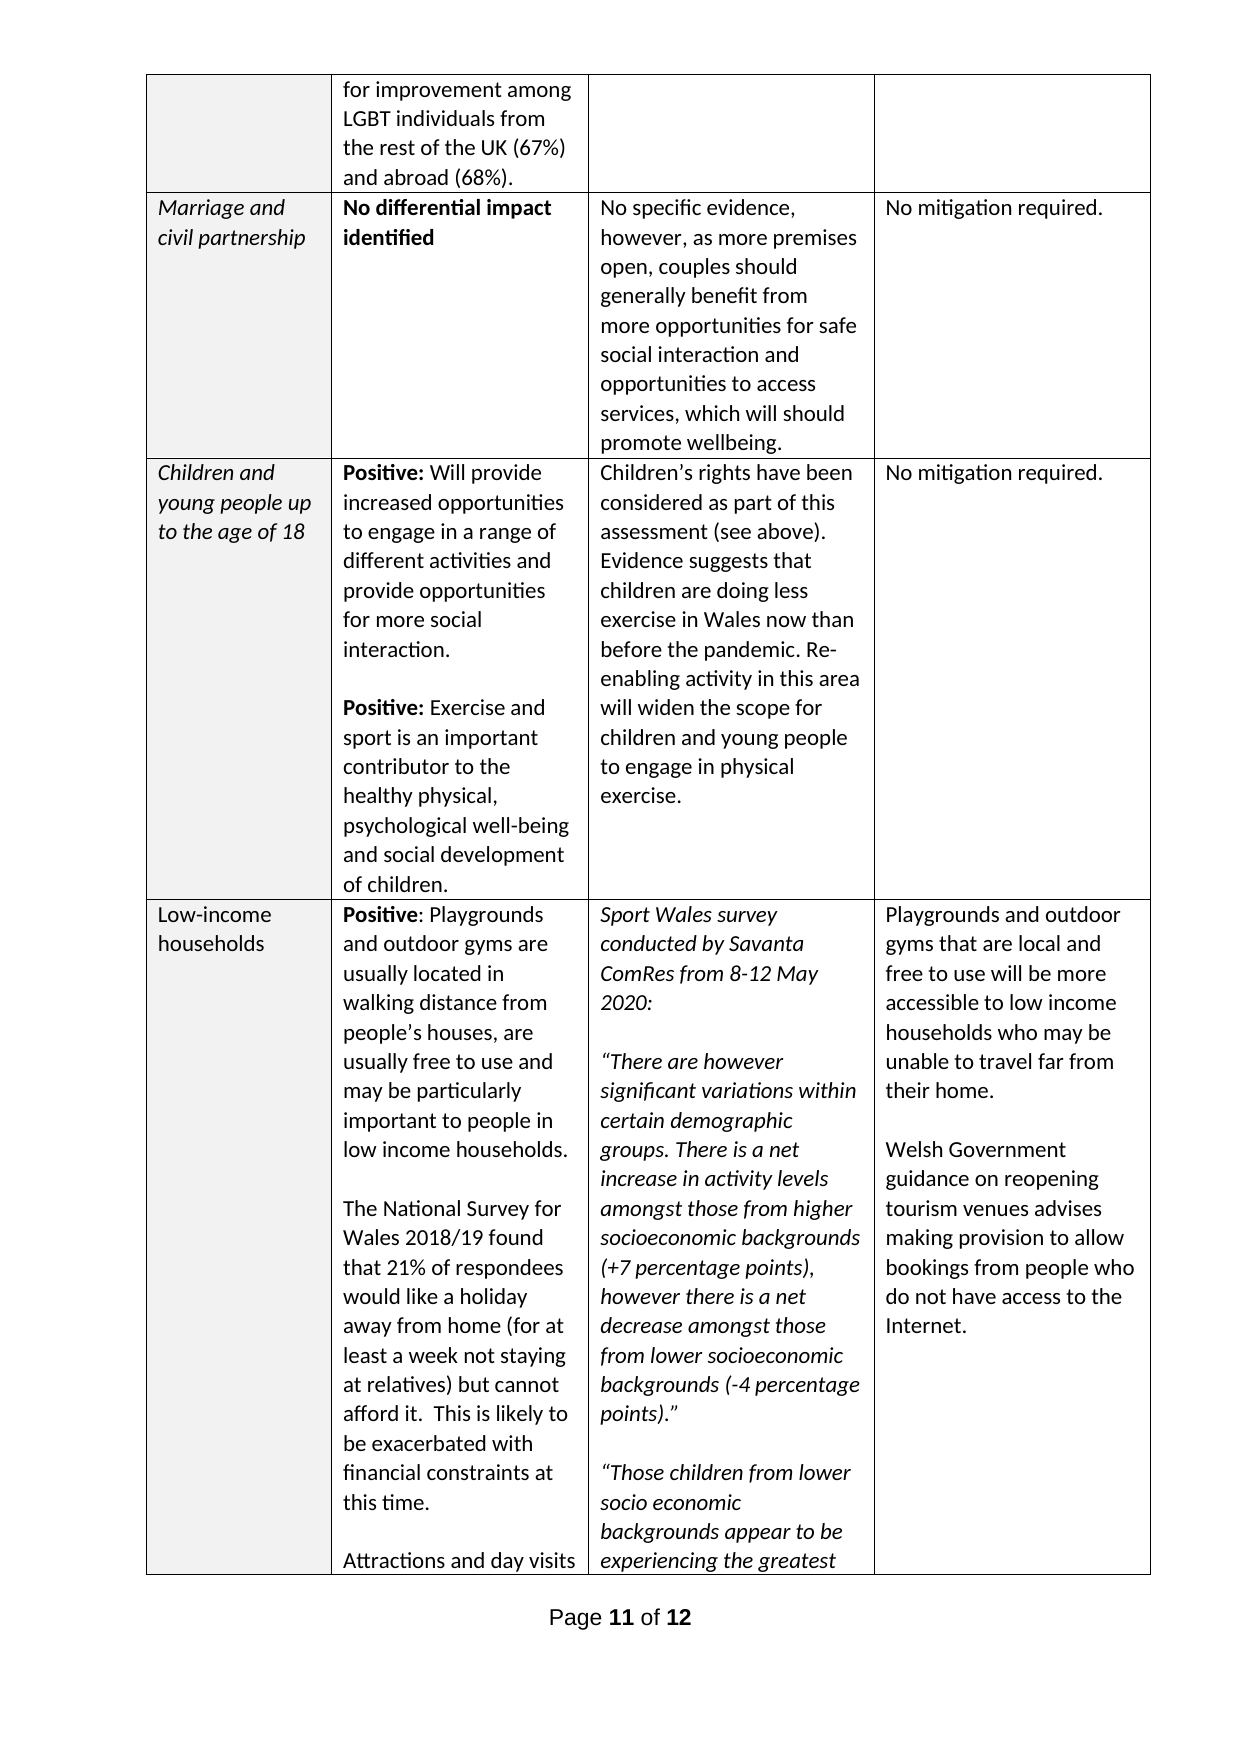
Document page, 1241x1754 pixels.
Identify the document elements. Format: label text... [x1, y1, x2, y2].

table_cell Positive: Will provide increased opportunities to engage in a range of different activities and provide opportunities for more social interaction. Positive: Exercise and sport is an important contributor to the healthy physical, psychological well-being and social development of children. [332, 459, 588, 899]
table_cell Children’s rights have been considered as part of this assessment (see above). Evidence suggests that children are doing less exercise in Wales now than before the pandemic. Re-enabling activity in this area will widen the scope for children and young people to engage in physical exercise. [589, 459, 874, 899]
table_cell [875, 75, 1150, 192]
table_cell No mitigation required. [875, 459, 1150, 899]
table_cell Sport Wales survey conducted by Savanta ComRes from 8-12 May 2020: “There are however significant variations within certain demographic groups. There is a net increase in activity levels amongst those from higher socioeconomic backgrounds (+7 percentage points), however there is a net decrease amongst those from lower socioeconomic backgrounds (-4 percentage points).” “Those children from lower socio economic backgrounds appear to be experiencing the greatest [589, 900, 874, 1574]
table_cell [147, 75, 331, 192]
table_cell [589, 75, 874, 192]
table_cell No mitigation required. [875, 193, 1150, 457]
table_cell for improvement among LGBT individuals from the rest of the UK (67%) and abroad (68%). [332, 75, 588, 192]
table_cell No specific evidence, however, as more premises open, couples should generally benefit from more opportunities for safe social interaction and opportunities to access services, which will should promote wellbeing. [589, 193, 874, 457]
table_cell Children and young people up to the age of 18 [147, 459, 331, 899]
table_cell No differential impact identified [332, 193, 588, 457]
table_cell Playgrounds and outdoor gyms that are local and free to use will be more accessible to low income households who may be unable to travel far from their home. Welsh Government guidance on reopening tourism venues advises making provision to allow bookings from people who do not have access to the Internet. [875, 900, 1150, 1574]
table_cell Low-income households [147, 900, 331, 1574]
table_cell Positive: Playgrounds and outdoor gyms are usually located in walking distance from people’s houses, are usually free to use and may be particularly important to people in low income households. The National Survey for Wales 2018/19 found that 21% of respondees would like a holiday away from home (for at least a week not staying at relatives) but cannot afford it. This is likely to be exacerbated with financial constraints at this time. Attractions and day visits [332, 900, 588, 1574]
table_cell Marriage and civil partnership [147, 193, 331, 457]
